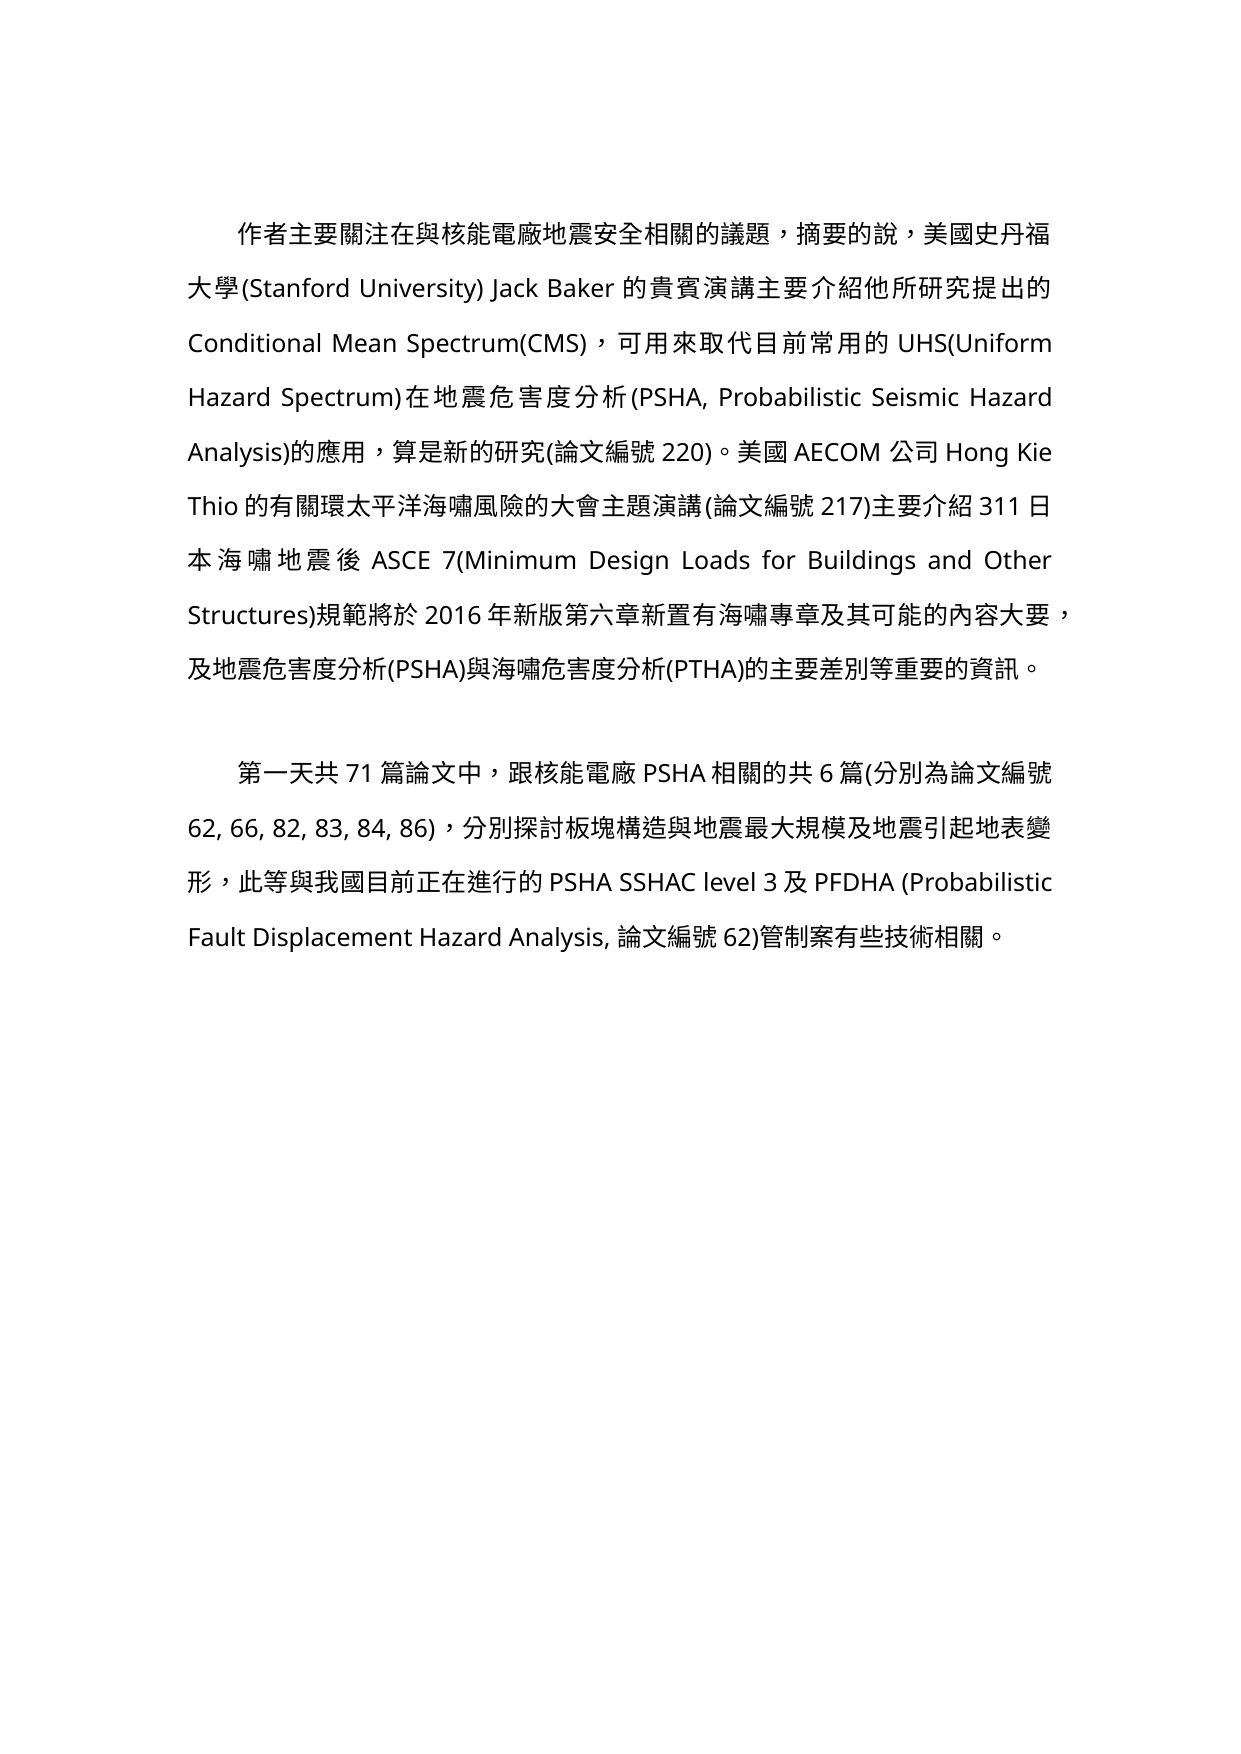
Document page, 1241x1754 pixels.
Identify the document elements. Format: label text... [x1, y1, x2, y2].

text 作者主要關注在與核能電廠地震安全相關的議題，摘要的說，美國史丹福大學(Stanford University) Jack Baker的貴賓演講主要介紹他所研究提出的Conditional Mean Spectrum(CMS)，可用來取代目前常用的UHS(Uniform Hazard Spectrum)在地震危害度分析(PSHA, Probabilistic Seismic Hazard Analysis)的應用，算是新的研究(論文編號220)。美國AECOM 公司Hong Kie Thio的有關環太平洋海嘯風險的大會主題演講(論文編號217)主要介紹311日本海嘯地震後ASCE 7(Minimum Design Loads for Buildings and Other Structures)規範將於2016年新版第六章新置有海嘯專章及其可能的內容大要，及地震危害度分析(PSHA)與海嘯危害度分析(PTHA)的主要差別等重要的資訊。 [187, 214, 1053, 686]
text 第一天共71篇論文中，跟核能電廠PSHA相關的共6篇(分別為論文編號62, 66, 82, 83, 84, 86)，分別探討板塊構造與地震最大規模及地震引起地表變形，此等與我國目前正在進行的PSHA SSHAC level 3及PFDHA (Probabilistic Fault Displacement Hazard Analysis, 論文編號 62)管制案有些技術相關。 [187, 754, 1053, 953]
